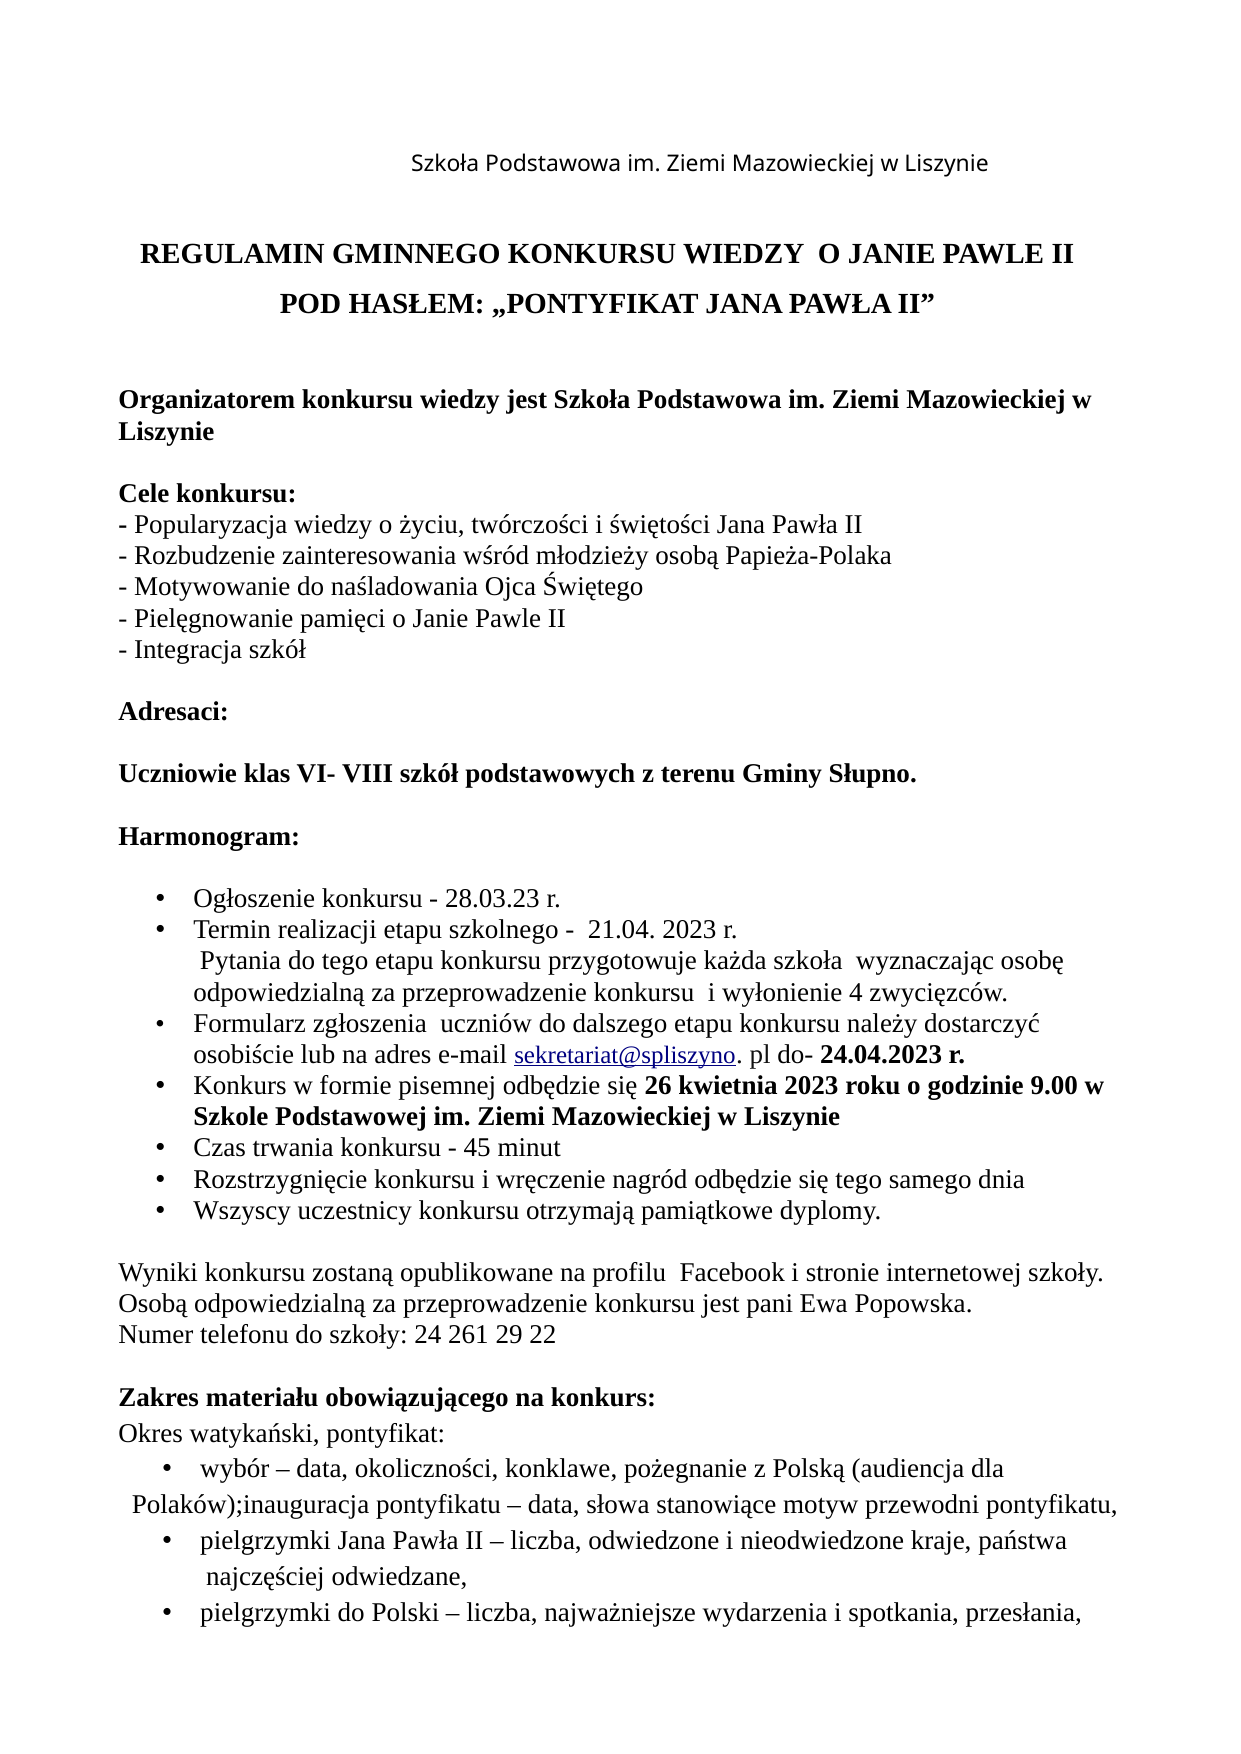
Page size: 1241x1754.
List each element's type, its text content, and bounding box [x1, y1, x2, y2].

text Cele konkursu: [118, 477, 1122, 508]
text najczęściej odwiedzane, [118, 1560, 1122, 1591]
text - Motywowanie do naśladowania Ojca Świętego [118, 571, 1122, 602]
text - Integracja szkół [118, 633, 1122, 664]
list Konkurs w formie pisemnej odbędzie się 26 kwietnia 2023 roku o godzinie 9.00 w Szkole Podstawowej im. Ziemi Mazowieckiej w Liszynie [156, 1069, 1122, 1131]
text Adresaci: [118, 695, 1122, 726]
list Formularz zgłoszenia uczniów do dalszego etapu konkursu należy dostarczyć osobiście lub na adres e-mail sekretariat@spliszyno. pl do- 24.04.2023 r. [156, 1007, 1122, 1069]
text - Pielęgnowanie pamięci o Janie Pawle II [118, 602, 1122, 633]
list pielgrzymki Jana Pawła II – liczba, odwiedzone i nieodwiedzone kraje, państwa [162, 1524, 1122, 1555]
text Uczniowie klas VI- VIII szkół podstawowych z terenu Gminy Słupno. [118, 757, 1122, 788]
text - Rozbudzenie zainteresowania wśród młodzieży osobą Papieża-Polaka [118, 539, 1122, 571]
text Numer telefonu do szkoły: 24 261 29 22 [118, 1319, 1122, 1350]
list pielgrzymki do Polski – liczba, najważniejsze wydarzenia i spotkania, przesłania, [162, 1596, 1122, 1627]
text Zakres materiału obowiązującego na konkurs: [118, 1381, 1122, 1412]
list wybór – data, okoliczności, konklawe, pożegnanie z Polską (audiencja dla [162, 1452, 1122, 1484]
text Polaków);inauguracja pontyfikatu – data, słowa stanowiące motyw przewodni pontyfikatu, [118, 1488, 1122, 1519]
text Osobą odpowiedzialną za przeprowadzenie konkursu jest pani Ewa Popowska. [118, 1287, 1122, 1319]
list Termin realizacji etapu szkolnego - 21.04. 2023 r. [156, 913, 1122, 944]
text Organizatorem konkursu wiedzy jest Szkoła Podstawowa im. Ziemi Mazowieckiej w Liszynie [118, 384, 1122, 446]
text Harmonogram: [118, 820, 1122, 851]
list Pytania do tego etapu konkursu przygotowuje każda szkoła wyznaczając osobę odpowiedzialną za przeprowadzenie konkursu i wyłonienie 4 zwycięzców. [156, 944, 1122, 1007]
list Wszyscy uczestnicy konkursu otrzymają pamiątkowe dyplomy. [156, 1194, 1122, 1225]
list Rozstrzygnięcie konkursu i wręczenie nagród odbędzie się tego samego dnia [156, 1163, 1122, 1194]
list Czas trwania konkursu - 45 minut [156, 1131, 1122, 1163]
text Okres watykański, pontyfikat: [118, 1417, 1122, 1448]
list Ogłoszenie konkursu - 28.03.23 r. [156, 882, 1122, 913]
text Wyniki konkursu zostaną opublikowane na profilu Facebook i stronie internetowej szkoły. [118, 1256, 1122, 1287]
text - Popularyzacja wiedzy o życiu, twórczości i świętości Jana Pawła II [118, 508, 1122, 539]
text REGULAMIN GMINNEGO KONKURSU WIEDZY O JANIE PAWLE II POD HASŁEM: „PONTYFIKAT JANA PAWŁA II” [118, 236, 1122, 320]
